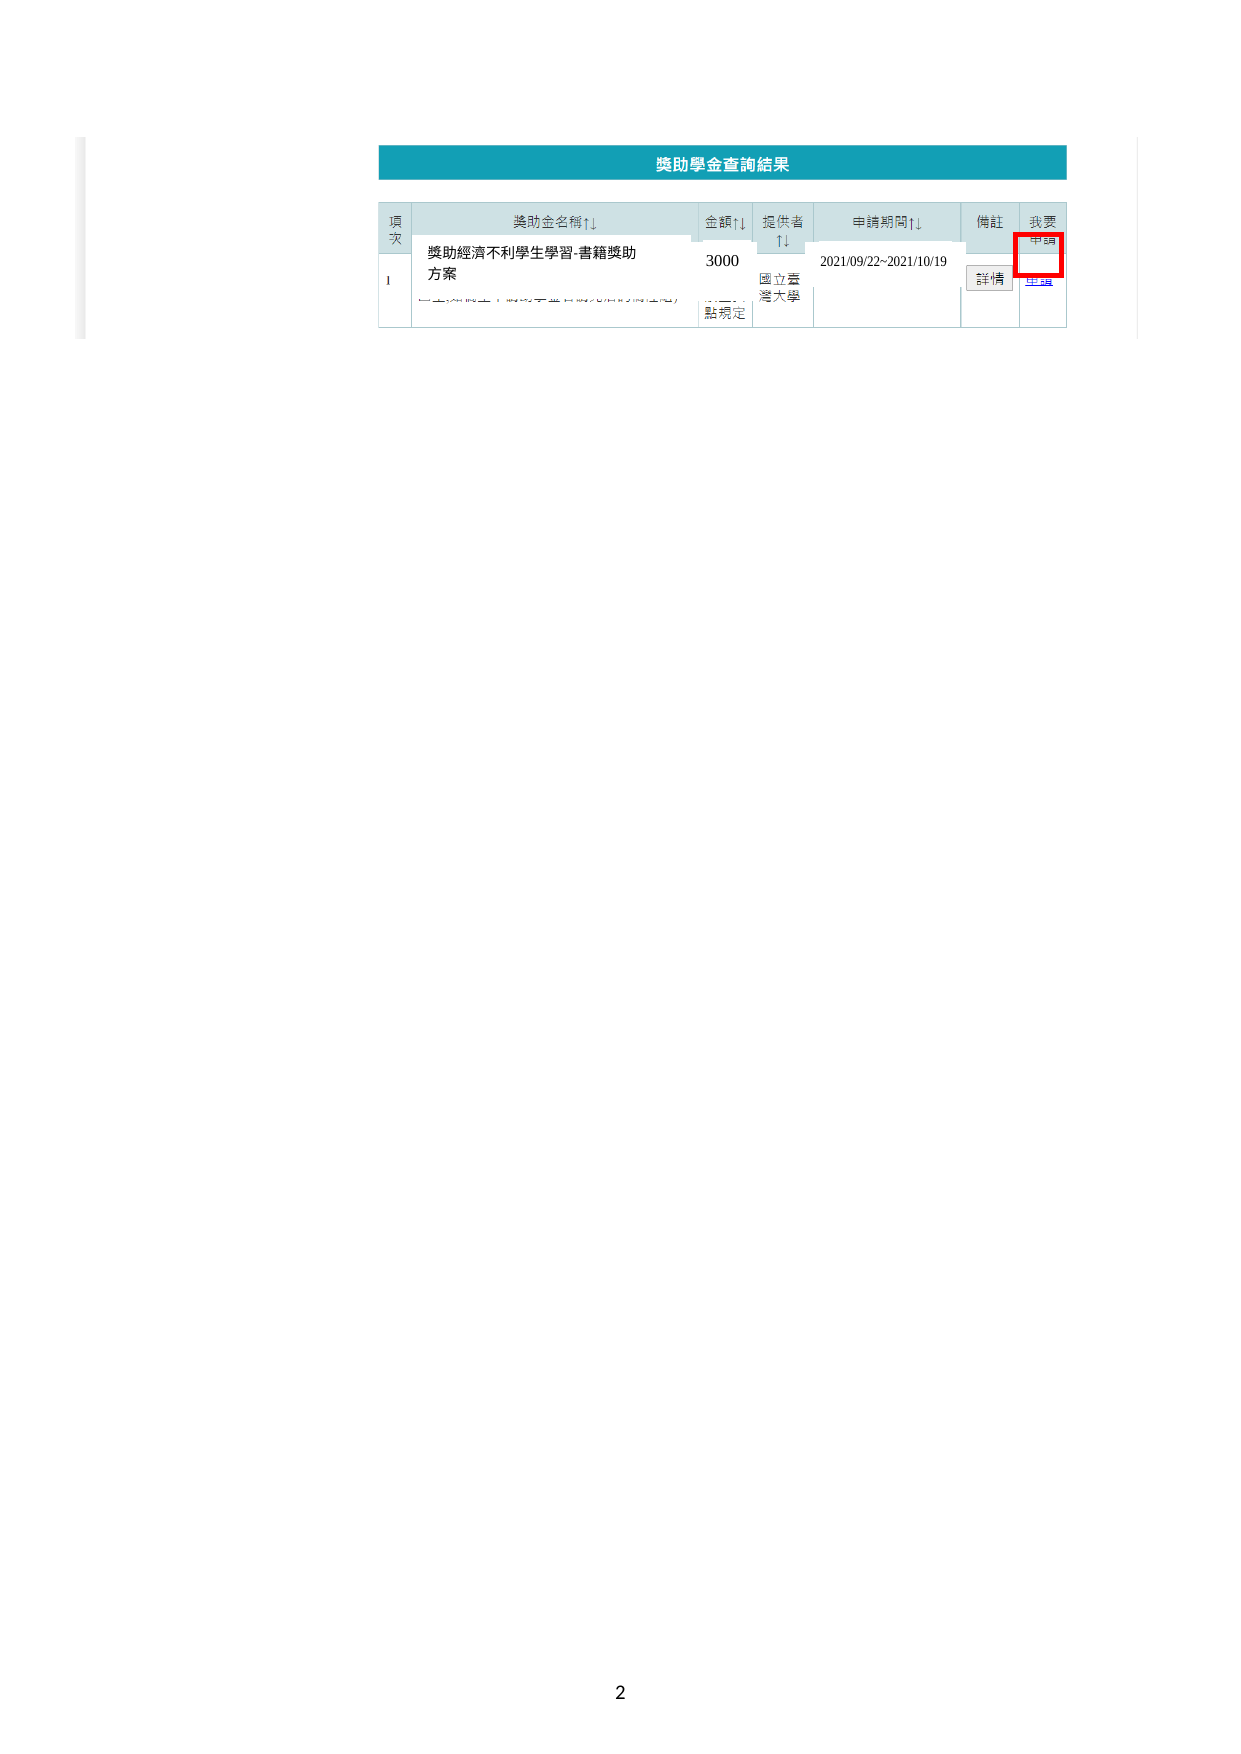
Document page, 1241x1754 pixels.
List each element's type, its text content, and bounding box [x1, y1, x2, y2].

text 3000 [706, 249, 742, 270]
text 2021/09/22~2021/10/19 [820, 249, 951, 270]
text 獎助經濟不利學生學習-書籍獎助 [427, 242, 676, 263]
text 方案 [427, 263, 676, 284]
